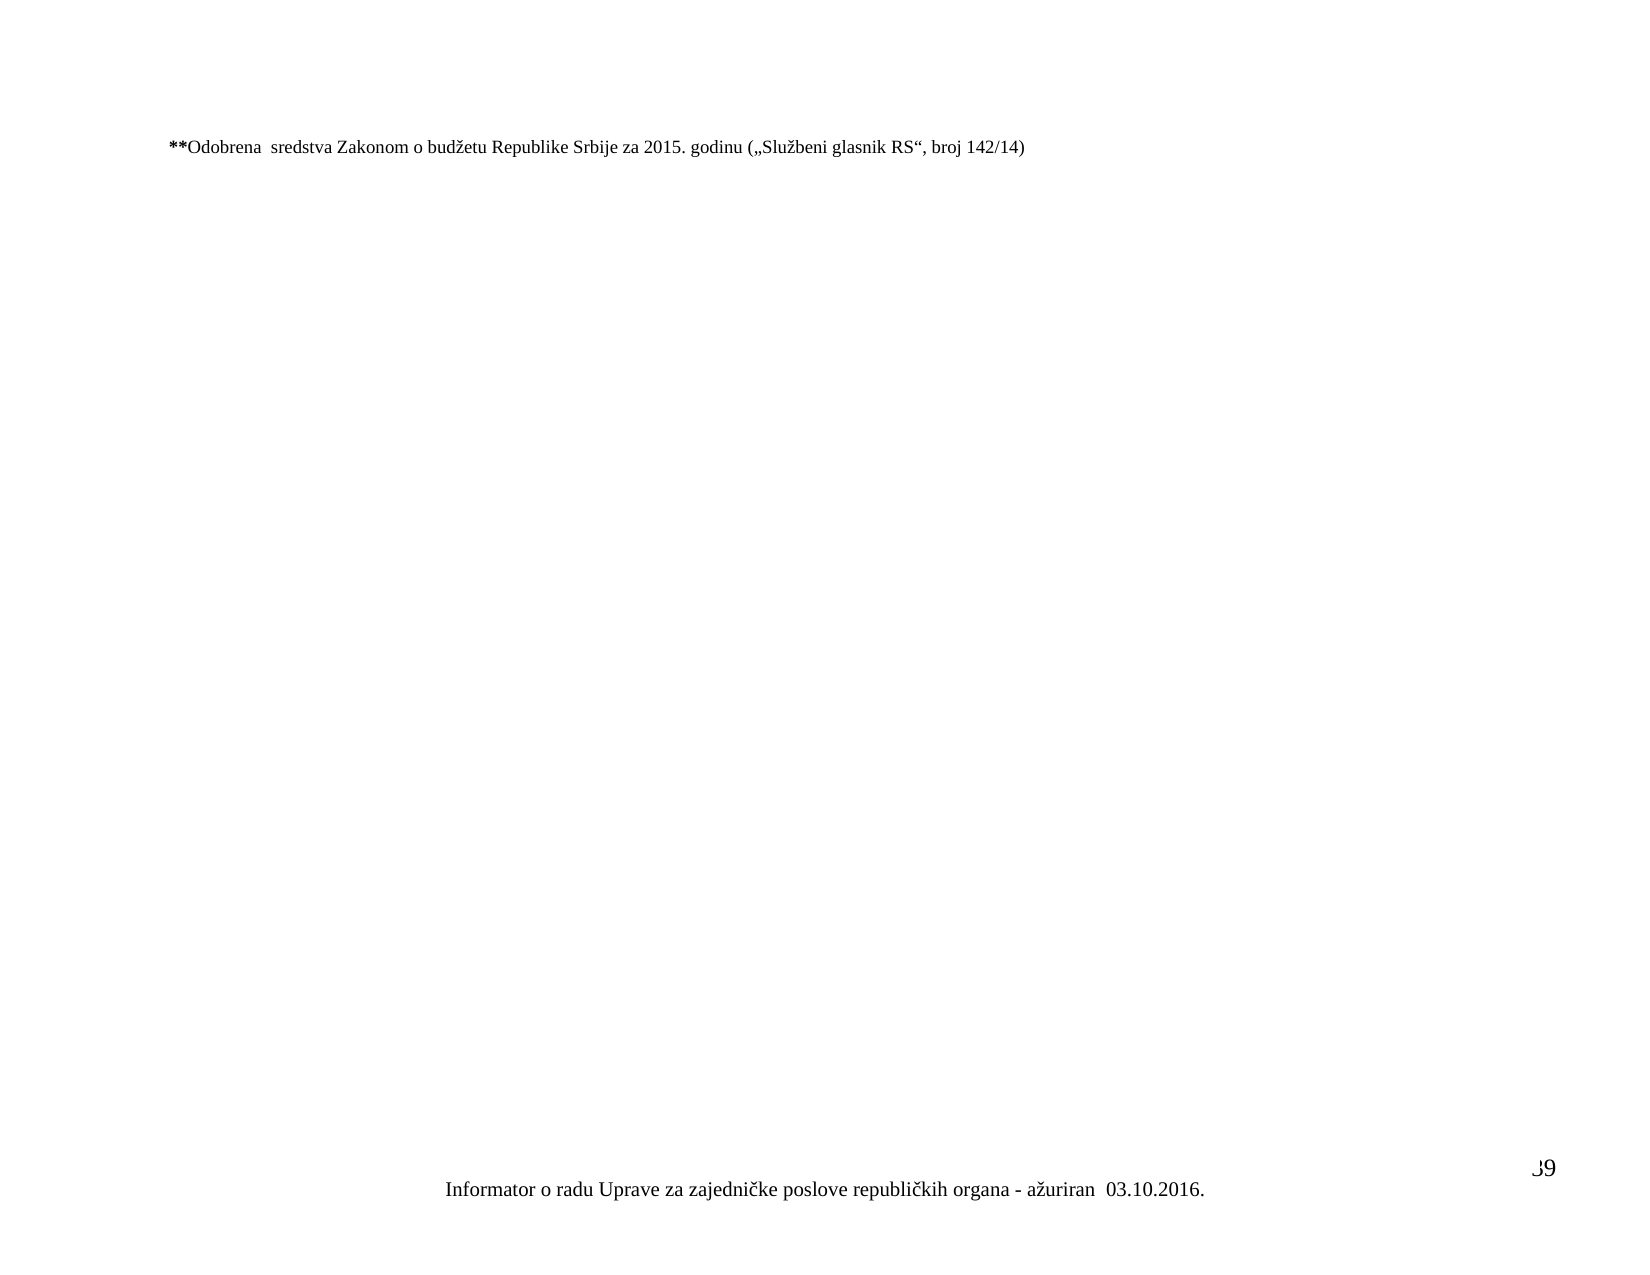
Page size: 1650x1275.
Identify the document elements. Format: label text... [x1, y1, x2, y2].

text **Odobrena sredstva Zakonom o budžetu Republike Srbije za 2015. godinu („Službeni glasnik RS“, broj 142/14) [169, 136, 1556, 158]
